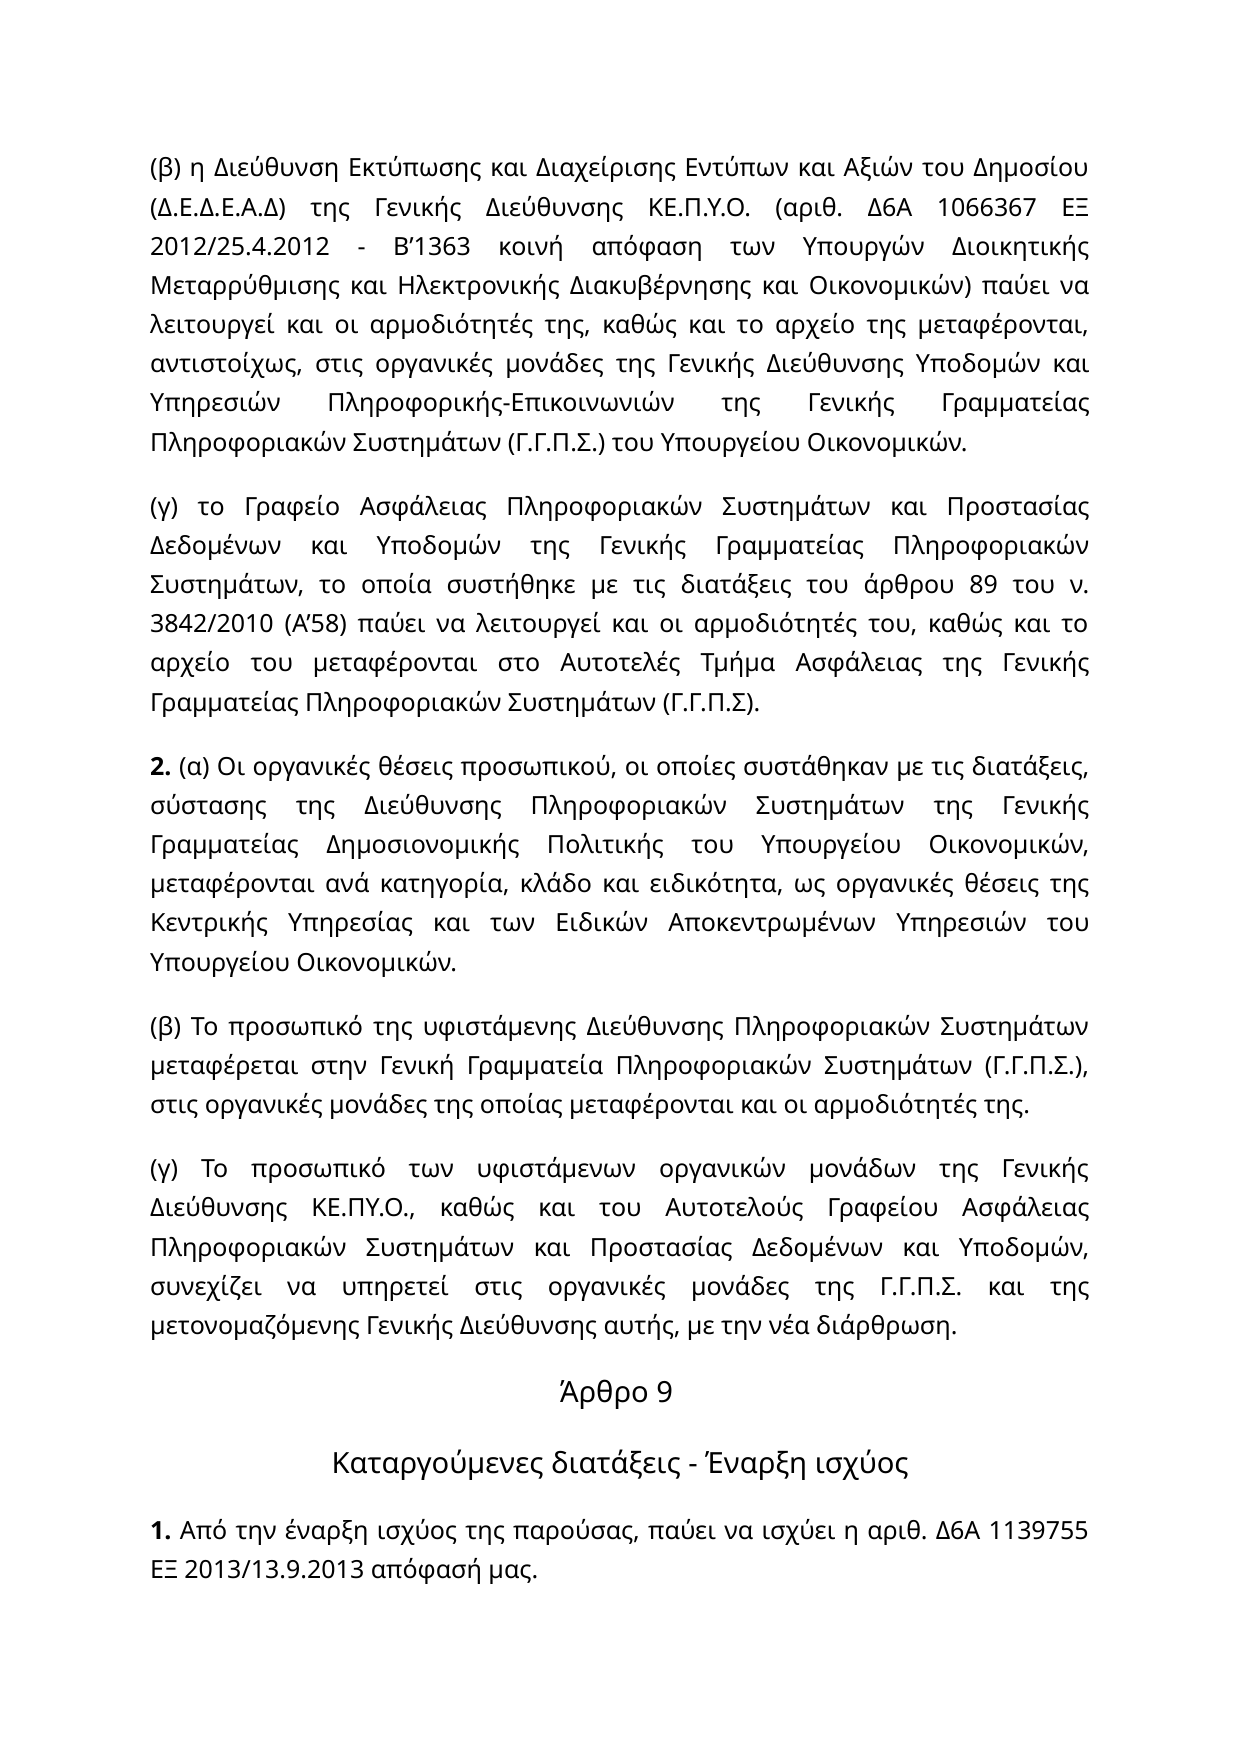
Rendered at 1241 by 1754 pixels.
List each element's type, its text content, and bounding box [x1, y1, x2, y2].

text (β) η Διεύθυνση Εκτύπωσης και Διαχείρισης Εντύπων και Αξιών του Δημοσίου (Δ.Ε.Δ.Ε.Α.Δ) της Γενικής Διεύθυνσης ΚΕ.Π.Υ.Ο. (αριθ. Δ6Α 1066367 ΕΞ 2012/25.4.2012 - Β’1363 κοινή απόφαση των Υπουργών Διοικητικής Μεταρρύθμισης και Ηλεκτρονικής Διακυβέρνησης και Οικονομικών) παύει να λειτουργεί και οι αρμοδιότητές της, καθώς και το αρχείο της μεταφέρονται, αντιστοίχως, στις οργανικές μονάδες της Γενικής Διεύθυνσης Υποδομών και Υπηρεσιών Πληροφορικής-Επικοινωνιών της Γενικής Γραμματείας Πληροφοριακών Συστημάτων (Γ.Γ.Π.Σ.) του Υπουργείου Οικονομικών. [150, 150, 1090, 458]
subtitle Καταργούμενες διατάξεις - Έναρξη ισχύος [150, 1442, 1090, 1482]
text (γ) το Γραφείο Ασφάλειας Πληροφοριακών Συστημάτων και Προστασίας Δεδομένων και Υποδομών της Γενικής Γραμματείας Πληροφοριακών Συστημάτων, το οποία συστήθηκε με τις διατάξεις του άρθρου 89 του ν. 3842/2010 (Α’58) παύει να λειτουργεί και οι αρμοδιότητές του, καθώς και το αρχείο του μεταφέρονται στο Αυτοτελές Τμήμα Ασφάλειας της Γενικής Γραμματείας Πληροφοριακών Συστημάτων (Γ.Γ.Π.Σ). [150, 488, 1090, 718]
text 2. (α) Οι οργανικές θέσεις προσωπικού, οι οποίες συστάθηκαν με τις διατάξεις, σύστασης της Διεύθυνσης Πληροφοριακών Συστημάτων της Γενικής Γραμματείας Δημοσιονομικής Πολιτικής του Υπουργείου Οικονομικών, μεταφέρονται ανά κατηγορία, κλάδο και ειδικότητα, ως οργανικές θέσεις της Κεντρικής Υπηρεσίας και των Ειδικών Αποκεντρωμένων Υπηρεσιών του Υπουργείου Οικονομικών. [150, 748, 1090, 978]
text 1. Από την έναρξη ισχύος της παρούσας, παύει να ισχύει η αριθ. Δ6Α 1139755 ΕΞ 2013/13.9.2013 απόφασή μας. [150, 1513, 1090, 1586]
text (β) Το προσωπικό της υφιστάμενης Διεύθυνσης Πληροφοριακών Συστημάτων μεταφέρεται στην Γενική Γραμματεία Πληροφοριακών Συστημάτων (Γ.Γ.Π.Σ.), στις οργανικές μονάδες της οποίας μεταφέρονται και οι αρμοδιότητές της. [150, 1008, 1090, 1121]
text (γ) Το προσωπικό των υφιστάμενων οργανικών μονάδων της Γενικής Διεύθυνσης ΚΕ.ΠΥ.Ο., καθώς και του Αυτοτελούς Γραφείου Ασφάλειας Πληροφοριακών Συστημάτων και Προστασίας Δεδομένων και Υποδομών, συνεχίζει να υπηρετεί στις οργανικές μονάδες της Γ.Γ.Π.Σ. και της μετονομαζόμενης Γενικής Διεύθυνσης αυτής, με την νέα διάρθρωση. [150, 1151, 1090, 1342]
subtitle Άρθρο 9 [150, 1372, 1090, 1411]
